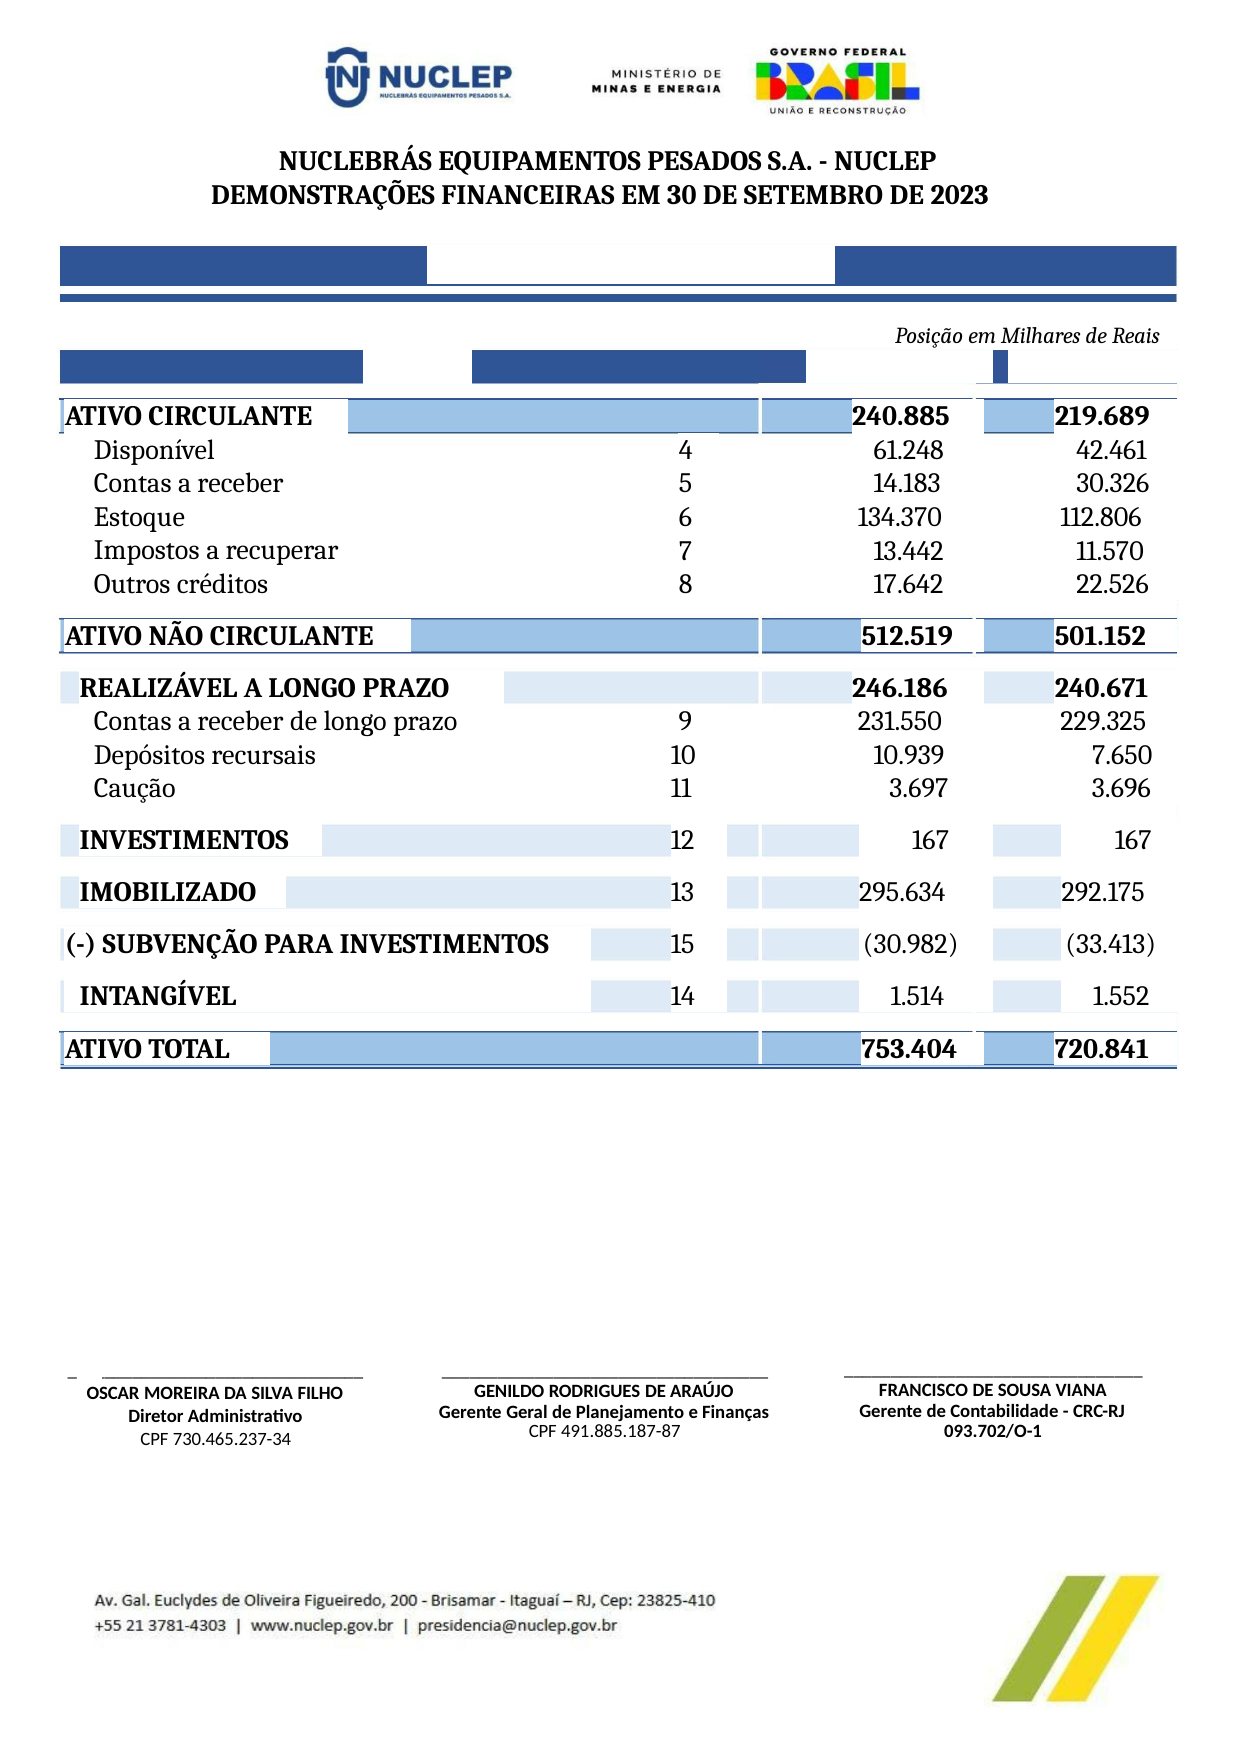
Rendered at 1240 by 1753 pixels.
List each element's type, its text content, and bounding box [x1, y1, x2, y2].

text 1.514 [890, 979, 993, 1012]
text 292.175 [1061, 875, 1196, 908]
text 112.806 [1060, 500, 1186, 533]
text 4 [678, 433, 719, 466]
text ATIVO TOTAL [64, 1032, 270, 1065]
text ATIVO CIRCULANTE [64, 399, 348, 432]
text 14 [671, 979, 727, 1012]
text (-) SUBVENÇÃO PARA INVESTIMENTOS [64, 927, 591, 961]
text 9 [678, 704, 727, 737]
text Contas a receber [94, 466, 378, 499]
text _ [67, 1358, 102, 1381]
text 12 [671, 823, 727, 856]
text Diretor Administrativo [128, 1404, 390, 1427]
text 240.671 [1054, 671, 1186, 704]
text 13.442 [873, 533, 984, 567]
text 3.696 [1092, 771, 1185, 804]
text 501.152 [1054, 619, 1177, 652]
text FRANCISCO DE SOUSA VIANA [879, 1380, 1167, 1401]
text CPF 491.885.187-87 [528, 1423, 794, 1442]
text NUCLEBRÁS EQUIPAMENTOS PESADOS S.A. - NUCLEP [278, 144, 1051, 177]
text 219.689 [1054, 399, 1186, 432]
text (30.982) [863, 927, 993, 961]
text 31/12/2022 [1008, 350, 1195, 383]
text Estoque [94, 500, 378, 533]
text Impostos a recuperar [94, 533, 378, 566]
text 229.325 [1060, 704, 1186, 737]
text Gerente de Contabilidade - CRC-RJ [859, 1401, 1167, 1421]
text 15 [671, 927, 727, 961]
text 11 [671, 771, 727, 804]
text 7.650 [1092, 738, 1186, 771]
text 1.552 [1093, 979, 1196, 1012]
text 30/09/2023 [806, 350, 993, 383]
text 7 [678, 533, 719, 567]
text 167 [912, 823, 993, 856]
text ___________________________________ [442, 1358, 794, 1381]
text 8 [678, 567, 719, 600]
text 11.570 [1076, 533, 1186, 567]
text INTANGÍVEL [79, 979, 591, 1012]
text 22.526 [1076, 567, 1186, 600]
text Depósitos recursais [94, 738, 504, 771]
text _______________________________ [102, 1358, 390, 1381]
text ________________________________ [844, 1357, 1167, 1380]
text 093.702/O-1 [944, 1421, 1167, 1442]
text BALANÇO PATRIMONIAL [427, 245, 835, 284]
text (33.413) [1065, 927, 1196, 961]
text 10 [671, 738, 727, 771]
text 42.461 [1076, 433, 1186, 466]
text CPF 730.465.237-34 [140, 1427, 317, 1449]
text 10.939 [873, 738, 984, 771]
text 295.634 [859, 875, 993, 908]
text 30.326 [1076, 466, 1186, 499]
text Caução [94, 771, 205, 804]
text GENILDO RODRIGUES DE ARAÚJO [474, 1381, 794, 1402]
text 14.183 [873, 466, 984, 499]
text OSCAR MOREIRA DA SILVA FILHO [86, 1381, 390, 1404]
text DEMONSTRAÇÕES FINANCEIRAS EM 30 DE SETEMBRO DE 2023 [211, 178, 1051, 211]
text 5 [678, 466, 719, 499]
text 231.550 [858, 704, 984, 737]
text Contas a receber de longo prazo [94, 704, 504, 737]
text 167 [1114, 823, 1196, 856]
text Disponível [94, 433, 348, 466]
text IMOBILIZADO [79, 875, 286, 908]
text 246.186 [852, 671, 984, 704]
text ATIVO [363, 347, 472, 384]
text 61.248 [873, 433, 984, 466]
text 240.885 [852, 399, 984, 432]
text 720.841 [1054, 1032, 1177, 1065]
text Gerente Geral de Planejamento e Finanças [439, 1402, 794, 1423]
text 512.519 [861, 619, 984, 652]
text Outros créditos [94, 567, 378, 600]
text 3.697 [889, 771, 984, 804]
text 13 [671, 875, 727, 908]
text 134.370 [858, 500, 984, 533]
text REALIZÁVEL A LONGO PRAZO [79, 671, 504, 704]
text 17.642 [873, 567, 984, 600]
text Posição em Milhares de Reais [895, 322, 1193, 349]
text ATIVO NÃO CIRCULANTE [64, 619, 411, 652]
text 753.404 [861, 1032, 984, 1065]
text INVESTIMENTOS [79, 823, 322, 856]
text 6 [678, 500, 719, 533]
